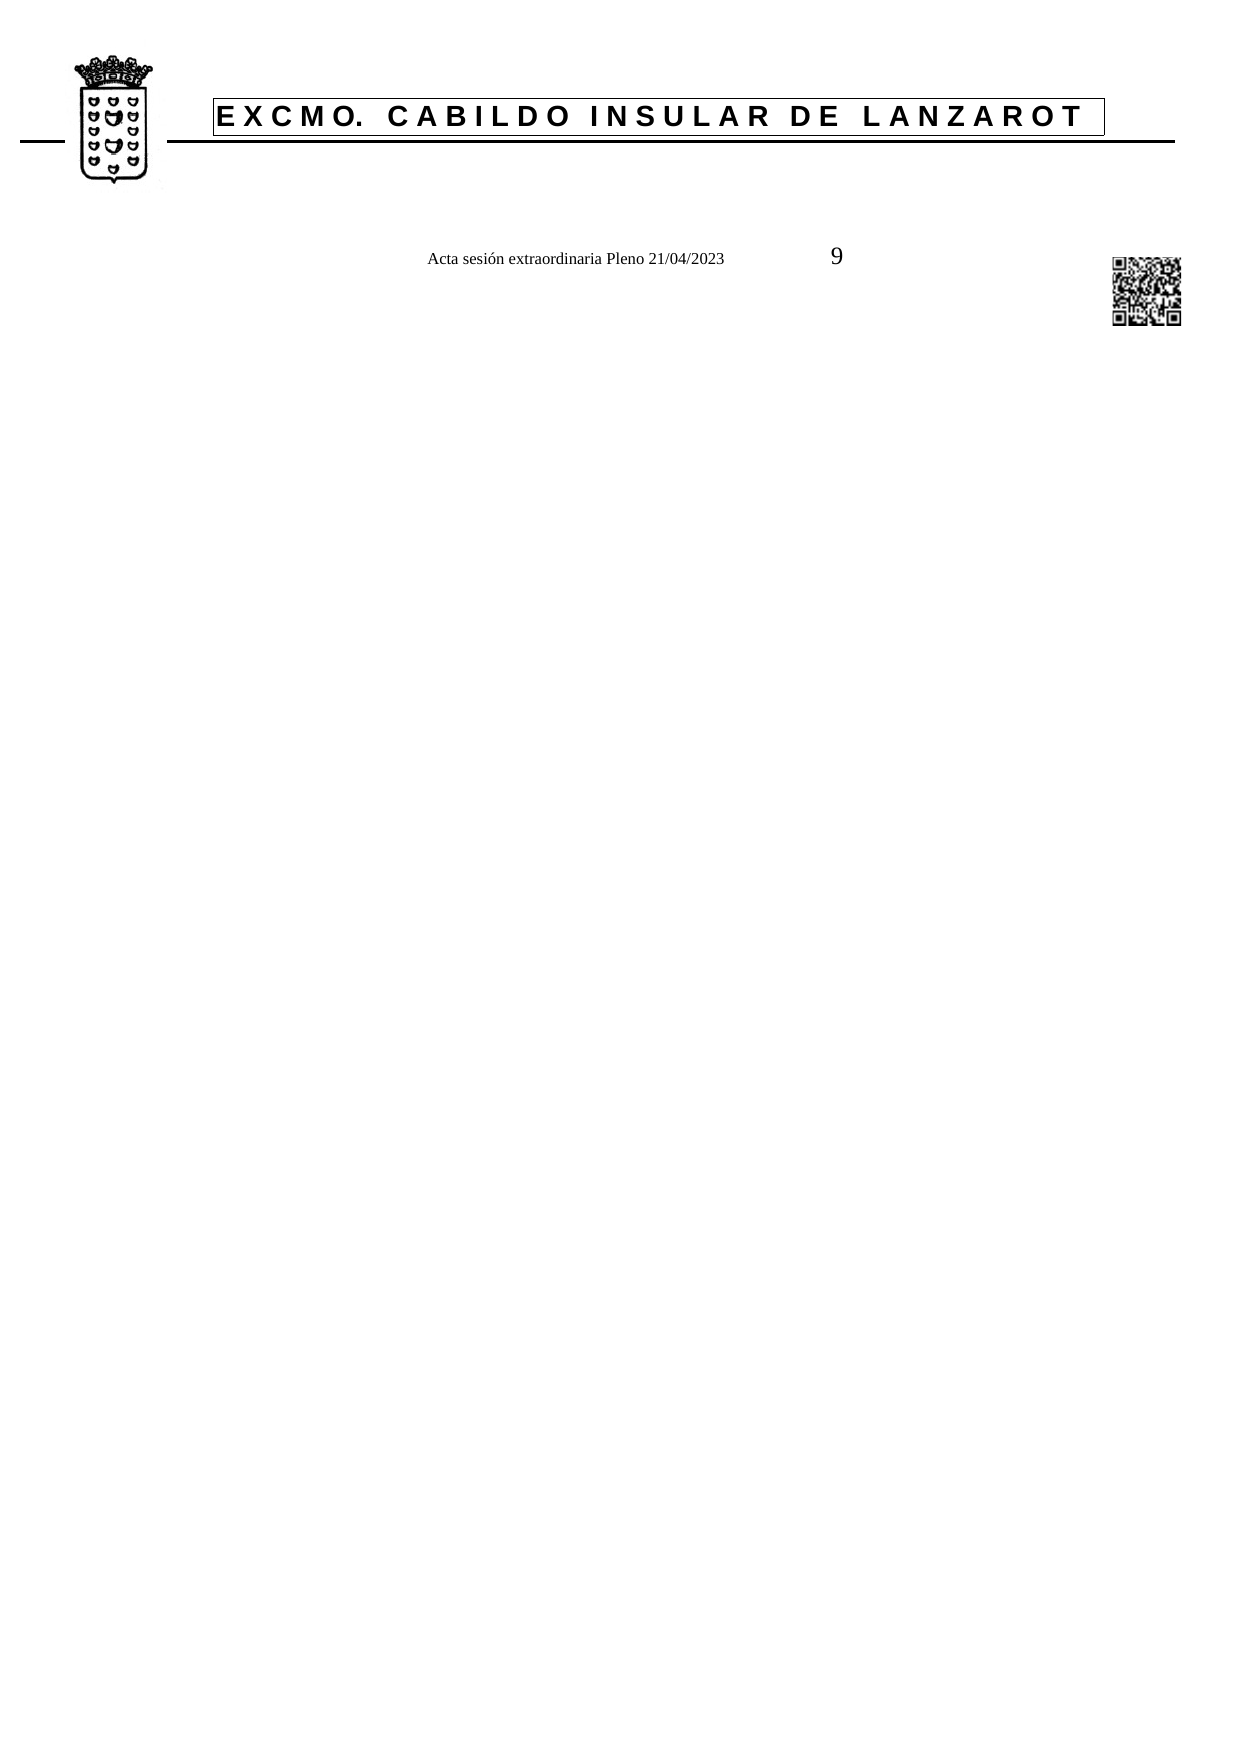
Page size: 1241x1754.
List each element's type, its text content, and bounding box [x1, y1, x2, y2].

picture [65, 39, 167, 193]
text Acta sesión extraordinaria Pleno 21/04/2023 9 [427, 241, 1192, 269]
picture [1112, 257, 1182, 326]
